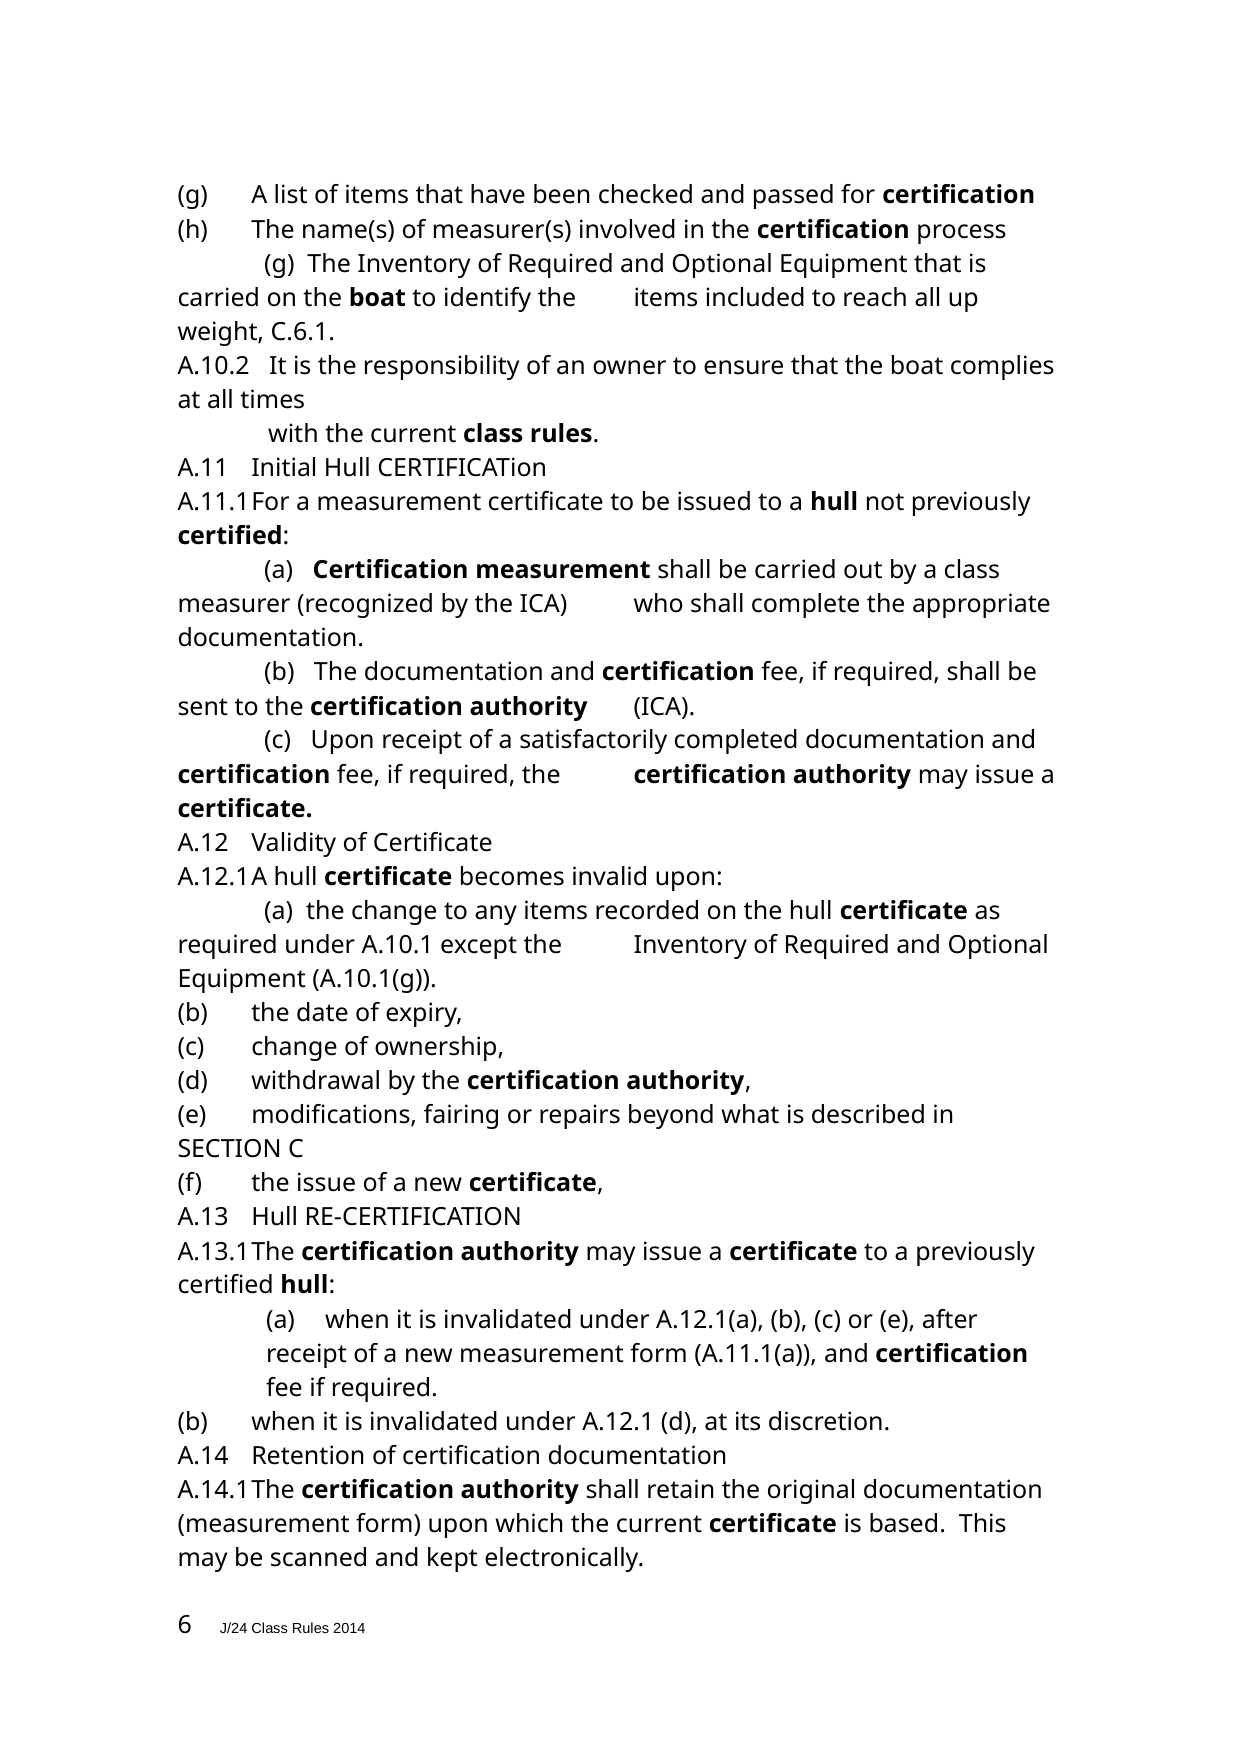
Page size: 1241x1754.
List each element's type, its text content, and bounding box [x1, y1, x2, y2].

text A.14.1 The certification authority shall retain the original documentation (measurement form) upon which the current certificate is based. This may be scanned and kept electronically. [177, 1472, 1063, 1574]
text (f) the issue of a new certificate, [177, 1165, 1063, 1199]
text A.13.1 The certification authority may issue a certificate to a previously certified hull: [177, 1233, 1063, 1301]
text A.12.1 A hull certificate becomes invalid upon: [177, 858, 1063, 892]
subtitle A.11 Initial Hull CERTIFICATion [177, 450, 1063, 484]
text (g) A list of items that have been checked and passed for certification [177, 177, 1063, 211]
text (a) when it is invalidated under A.12.1(a), (b), (c) or (e), after receipt of a new measurement form (A.11.1(a)), and certification fee if required. [266, 1301, 1063, 1403]
text (g) The Inventory of Required and Optional Equipment that is carried on the boat to identify the items included to reach all up weight, C.6.1. [177, 245, 1063, 347]
text (c) change of ownership, [177, 1029, 1063, 1063]
text A.10.2 It is the responsibility of an owner to ensure that the boat complies at all times [177, 347, 1063, 416]
text (h) The name(s) of measurer(s) involved in the certification process [177, 211, 1063, 245]
text (a) the change to any items recorded on the hull certificate as required under A.10.1 except the Inventory of Required and Optional Equipment (A.10.1(g)). [177, 892, 1063, 995]
text (e) modifications, fairing or repairs beyond what is described in SECTION C [177, 1097, 1063, 1165]
subtitle A.12 Validity of Certificate [177, 824, 1063, 858]
text A.11.1 For a measurement certificate to be issued to a hull not previously certified: [177, 484, 1063, 552]
subtitle A.13 Hull RE-CERTIFICATION [177, 1199, 1063, 1233]
text (b) the date of expiry, [177, 995, 1063, 1029]
text with the current class rules. [177, 416, 1063, 450]
text (a) Certification measurement shall be carried out by a class measurer (recognized by the ICA) who shall complete the appropriate documentation. [177, 552, 1063, 654]
text (c) Upon receipt of a satisfactorily completed documentation and certification fee, if required, the certification authority may issue a certificate. [177, 722, 1063, 824]
text (d) withdrawal by the certification authority, [177, 1063, 1063, 1097]
text (b) when it is invalidated under A.12.1 (d), at its discretion. [177, 1403, 1063, 1437]
text (b) The documentation and certification fee, if required, shall be sent to the certification authority (ICA). [177, 654, 1063, 722]
subtitle A.14 Retention of certification documentation [177, 1437, 1063, 1472]
